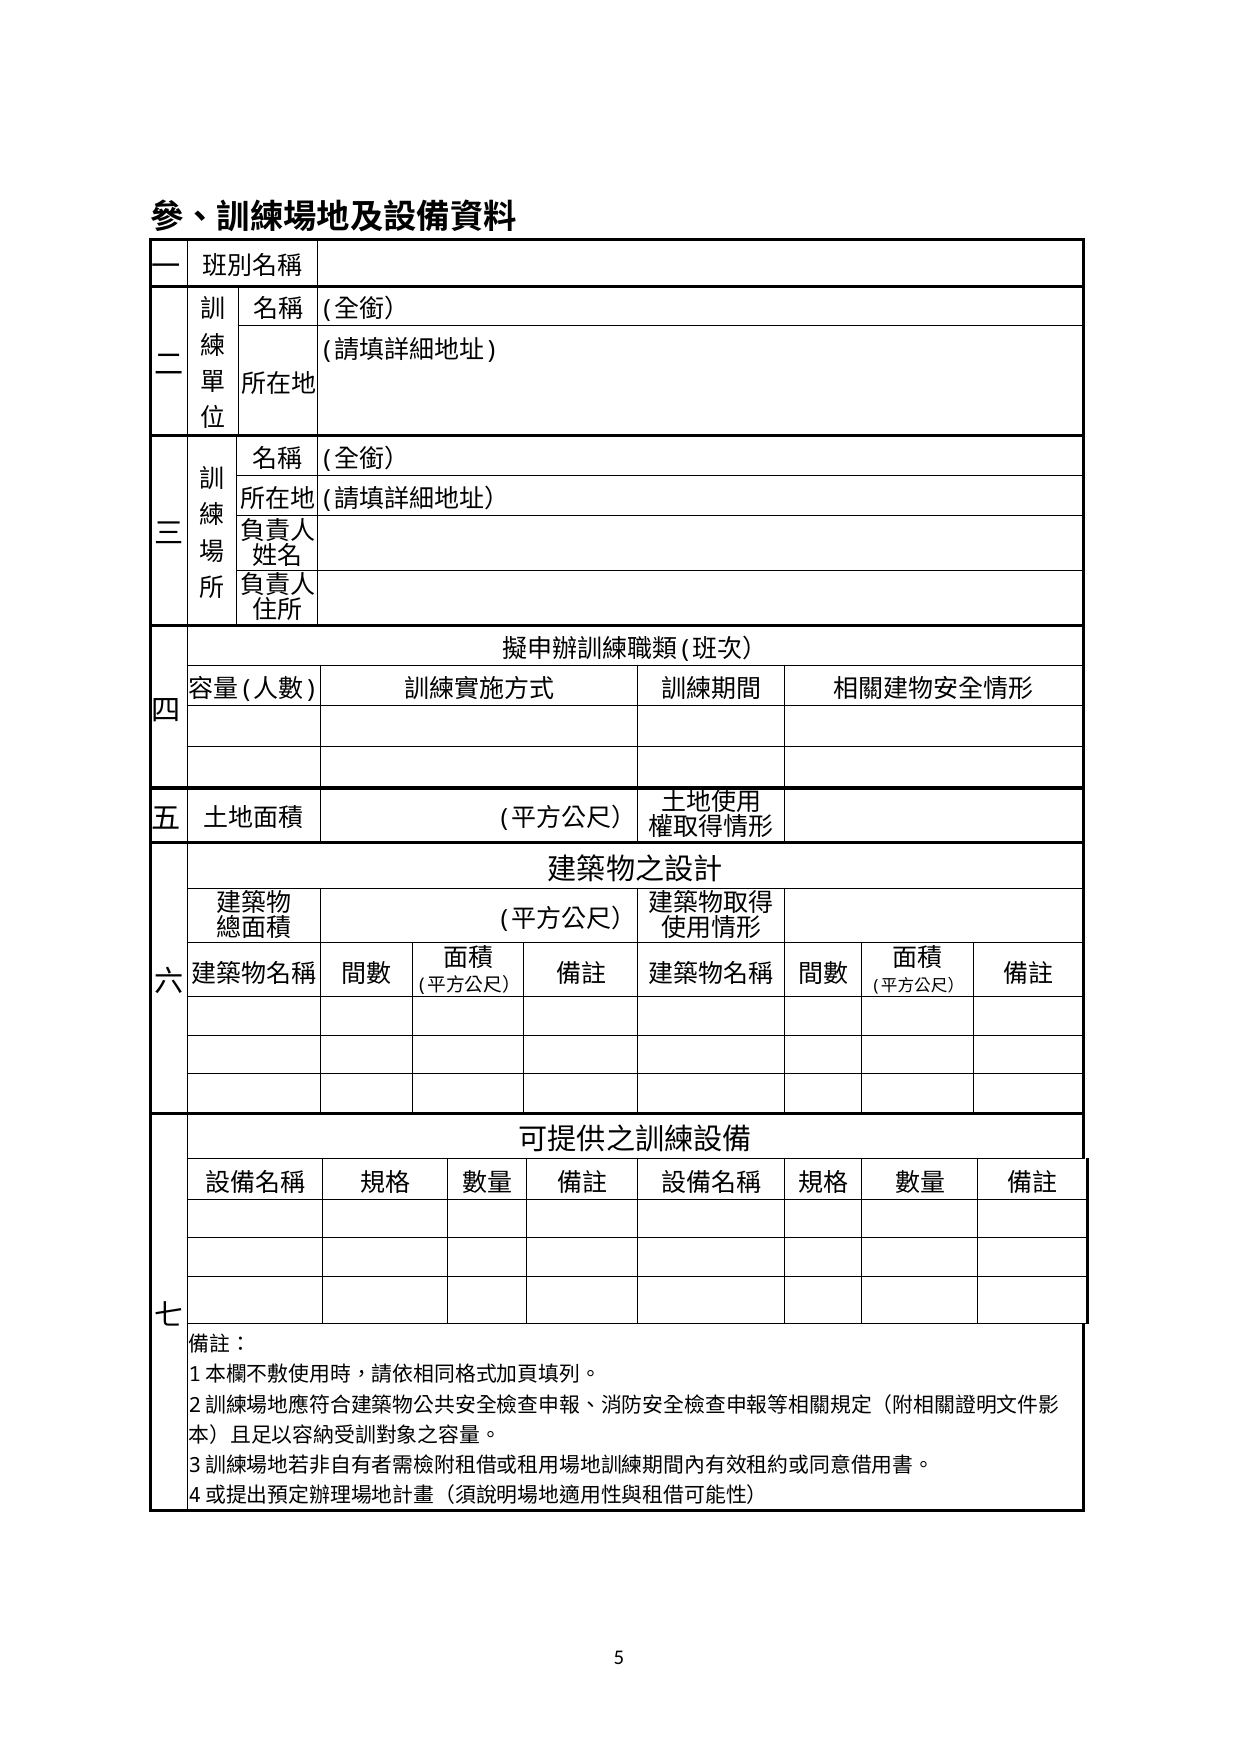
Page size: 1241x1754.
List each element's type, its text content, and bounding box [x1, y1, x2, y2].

table_cell 備註 [524, 943, 637, 996]
table_cell 建築物名稱 [638, 943, 784, 996]
table_cell (請填詳細地址） [318, 476, 1082, 515]
table_cell 容量(人數) [188, 666, 320, 705]
table_cell [785, 1074, 861, 1112]
table_cell [321, 1036, 412, 1073]
table_cell (全銜） [318, 288, 1082, 325]
table_cell 建築物取得 使用情形 [638, 889, 784, 942]
table_cell 相關建物安全情形 [785, 666, 1082, 705]
table_cell 所在地 [237, 476, 317, 515]
table_cell [974, 1036, 1082, 1073]
table_cell [862, 997, 973, 1035]
table_cell 備註 [527, 1159, 637, 1199]
table_cell 間數 [321, 943, 412, 996]
table_cell [321, 1074, 412, 1112]
table_cell 所在地 [239, 326, 317, 434]
table_header 一 [152, 241, 187, 284]
table_header 班別名稱 [188, 241, 317, 284]
table_cell 七 [152, 1115, 187, 1509]
table_cell 四 [152, 627, 187, 786]
table_cell [448, 1238, 526, 1276]
table_cell (平方公尺） [321, 889, 637, 942]
table_cell [978, 1277, 1086, 1323]
table_cell 訓練場所 [188, 437, 236, 624]
table_cell 訓練實施方式 [321, 666, 637, 705]
table_cell 備註 [978, 1158, 1086, 1199]
table_cell 規格 [323, 1159, 447, 1199]
table_cell [974, 1074, 1082, 1112]
table_cell [321, 997, 412, 1035]
table_cell [638, 1074, 784, 1112]
table_cell 負責人姓名 [237, 516, 317, 569]
table_cell [188, 1074, 320, 1112]
table_cell [785, 1277, 861, 1323]
table_cell [638, 1036, 784, 1073]
table_cell [527, 1238, 637, 1276]
table_cell [638, 997, 784, 1035]
table_cell [318, 571, 1082, 624]
table_cell [323, 1238, 447, 1276]
table_cell [321, 706, 637, 746]
table_cell 備註： 1本欄不敷使用時，請依相同格式加頁填列。 2訓練場地應符合建築物公共安全檢查申報、消防安全檢查申報等相關規定（附相關證明文件影本）且足以容納受訓對象之容量。 3訓練場地若非自有者需檢附租借或租用場地訓練期間內有效租約或同意借用書。 4或提出預定辦理場地計畫（須說明場地適用性與租借可能性） [188, 1324, 1082, 1509]
table_cell 建築物 總面積 [188, 889, 320, 942]
table_cell 二 [152, 288, 187, 434]
table_cell 訓練單位 [188, 288, 238, 434]
table_cell [323, 1200, 447, 1237]
table_cell 設備名稱 [638, 1159, 784, 1199]
table_cell [524, 997, 637, 1035]
table_cell 訓練期間 [638, 666, 784, 705]
table_cell [527, 1277, 637, 1323]
table_cell [862, 1036, 973, 1073]
table_cell [785, 706, 1082, 746]
table_cell [638, 1277, 784, 1323]
table_cell [527, 1200, 637, 1237]
table_cell 間數 [785, 943, 861, 996]
table_cell [638, 706, 784, 746]
table_cell [321, 747, 637, 786]
table_cell 數量 [448, 1159, 526, 1199]
table_cell [188, 1277, 322, 1323]
table_cell 名稱 [237, 437, 317, 474]
table_cell [862, 1238, 977, 1276]
table_cell 面積 (平方公尺） [862, 943, 973, 996]
table_cell [978, 1238, 1086, 1276]
table_cell 土地面積 [188, 790, 320, 841]
table_cell [785, 1200, 861, 1237]
table_cell [862, 1074, 973, 1112]
table_cell 名稱 [239, 288, 317, 325]
table_cell [413, 1074, 523, 1112]
table_cell [323, 1277, 447, 1323]
table_cell [318, 516, 1082, 569]
table_cell [862, 1277, 977, 1323]
table_cell 數量 [862, 1159, 977, 1199]
table_cell 可提供之訓練設備 [188, 1115, 1082, 1158]
table_cell [448, 1200, 526, 1237]
table_cell 土地使用 權取得情形 [638, 790, 784, 841]
table_cell 面積 (平方公尺） [413, 943, 523, 996]
table_cell [785, 889, 1082, 942]
table_cell 五 [152, 790, 187, 841]
table_cell [978, 1200, 1086, 1237]
table_cell [785, 1036, 861, 1073]
table_cell [413, 997, 523, 1035]
table_cell 備註 [974, 943, 1082, 996]
table_cell [524, 1074, 637, 1112]
table_cell 設備名稱 [188, 1159, 322, 1199]
table_cell [638, 1238, 784, 1276]
table_cell [638, 1200, 784, 1237]
table_cell [785, 997, 861, 1035]
table_cell 建築物名稱 [188, 943, 320, 996]
table_cell 規格 [785, 1159, 861, 1199]
table_cell 建築物之設計 [188, 844, 1082, 887]
table_cell [188, 997, 320, 1035]
text 參、訓練場地及設備資料 [150, 190, 1087, 238]
table_cell [448, 1277, 526, 1323]
table_cell [413, 1036, 523, 1073]
table_cell [785, 790, 1082, 841]
table_cell (全銜） [318, 437, 1082, 474]
table_cell [188, 747, 320, 786]
table_cell (平方公尺） [321, 790, 637, 841]
table_cell [524, 1036, 637, 1073]
table_cell (請填詳細地址) [318, 326, 1082, 434]
table_cell 六 [152, 844, 187, 1112]
table_cell 負責人住所 [237, 571, 317, 624]
table_cell [785, 1238, 861, 1276]
table_cell [188, 1200, 322, 1237]
table_cell 三 [152, 437, 187, 624]
table_cell 擬申辦訓練職類(班次） [188, 627, 1082, 664]
table_cell [188, 706, 320, 746]
table_cell [188, 1036, 320, 1073]
table_cell [188, 1238, 322, 1276]
table_cell [862, 1200, 977, 1237]
table_cell [974, 997, 1082, 1035]
table_cell [785, 747, 1082, 786]
table_cell [638, 747, 784, 786]
table_header [318, 241, 1082, 284]
